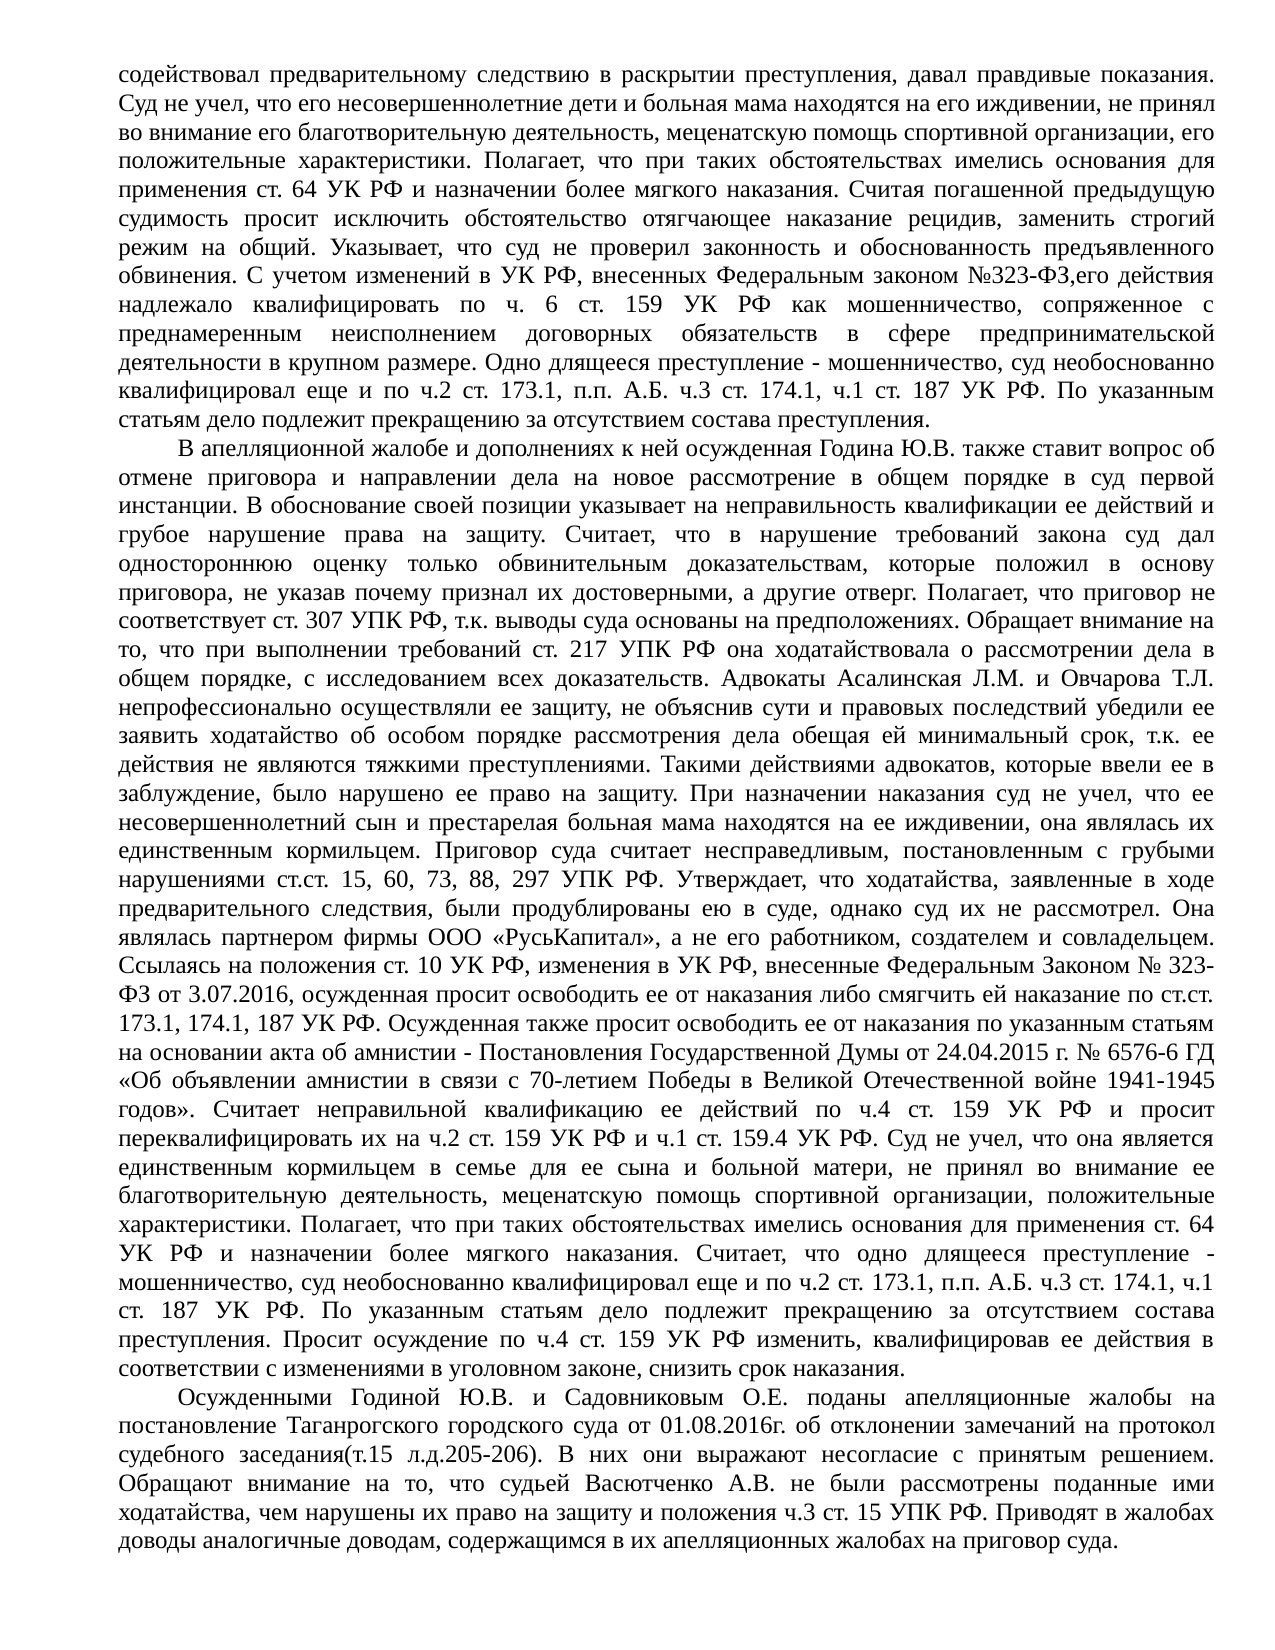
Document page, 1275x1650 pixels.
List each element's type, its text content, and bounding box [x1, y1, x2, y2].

text В апелляционной жалобе и дополнениях к ней осужденная Година Ю.В. также ставит вопрос об отмене приговора и направлении дела на новое рассмотрение в общем порядке в суд первой инстанции. В обоснование своей позиции указывает на неправильность квалификации ее действий и грубое нарушение права на защиту. Считает, что в нарушение требований закона суд дал одностороннюю оценку только обвинительным доказательствам, которые положил в основу приговора, не указав почему признал их достоверными, а другие отверг. Полагает, что приговор не соответствует ст. 307 УПК РФ, т.к. выводы суда основаны на предположениях. Обращает внимание на то, что при выполнении требований ст. 217 УПК РФ она ходатайствовала о рассмотрении дела в общем порядке, с исследованием всех доказательств. Адвокаты Асалинская Л.М. и Овчарова Т.Л. непрофессионально осуществляли ее защиту, не объяснив сути и правовых последствий убедили ее заявить ходатайство об особом порядке рассмотрения дела обещая ей минимальный срок, т.к. ее действия не являются тяжкими преступлениями. Такими действиями адвокатов, которые ввели ее в заблуждение, было нарушено ее право на защиту. При назначении наказания суд не учел, что ее несовершеннолетний сын и престарелая больная мама находятся на ее иждивении, она являлась их единственным кормильцем. Приговор суда считает несправедливым, постановленным с грубыми нарушениями ст.ст. 15, 60, 73, 88, 297 УПК РФ. Утверждает, что ходатайства, заявленные в ходе предварительного следствия, были продублированы ею в суде, однако суд их не рассмотрел. Она являлась партнером фирмы ООО «РусьКапитал», а не его работником, создателем и совладельцем. Ссылаясь на положения ст. 10 УК РФ, изменения в УК РФ, внесенные Федеральным Законом № 323-ФЗ от 3.07.2016, осужденная просит освободить ее от наказания либо смягчить ей наказание по ст.ст. 173.1, 174.1, 187 УК РФ. Осужденная также просит освободить ее от наказания по указанным статьям на основании акта об амнистии - Постановления Государственной Думы от 24.04.2015 г. № 6576-6 ГД «Об объявлении амнистии в связи с 70-летием Победы в Великой Отечественной войне 1941-1945 годов». Считает неправильной квалификацию ее действий по ч.4 ст. 159 УК РФ и просит переквалифицировать их на ч.2 ст. 159 УК РФ и ч.1 ст. 159.4 УК РФ. Суд не учел, что она является единственным кормильцем в семье для ее сына и больной матери, не принял во внимание ее благотворительную деятельность, меценатскую помощь спортивной организации, положительные характеристики. Полагает, что при таких обстоятельствах имелись основания для применения ст. 64 УК РФ и назначении более мягкого наказания. Считает, что одно длящееся преступление - мошенничество, суд необоснованно квалифицировал еще и по ч.2 ст. 173.1, п.п. А.Б. ч.3 ст. 174.1, ч.1 ст. 187 УК РФ. По указанным статьям дело подлежит прекращению за отсутствием состава преступления. Просит осуждение по ч.4 ст. 159 УК РФ изменить, квалифицировав ее действия в соответствии с изменениями в уголовном законе, снизить срок наказания. [118, 433, 1216, 1382]
text содействовал предварительному следствию в раскрытии преступления, давал правдивые показания. Суд не учел, что его несовершеннолетние дети и больная мама находятся на его иждивении, не принял во внимание его благотворительную деятельность, меценатскую помощь спортивной организации, его положительные характеристики. Полагает, что при таких обстоятельствах имелись основания для применения ст. 64 УК РФ и назначении более мягкого наказания. Считая погашенной предыдущую судимость просит исключить обстоятельство отягчающее наказание рецидив, заменить строгий режим на общий. Указывает, что суд не проверил законность и обоснованность предъявленного обвинения. С учетом изменений в УК РФ, внесенных Федеральным законом №323-ФЗ,его действия надлежало квалифицировать по ч. 6 ст. 159 УК РФ как мошенничество, сопряженное с преднамеренным неисполнением договорных обязательств в сфере предпринимательской деятельности в крупном размере. Одно длящееся преступление - мошенничество, суд необоснованно квалифицировал еще и по ч.2 ст. 173.1, п.п. А.Б. ч.3 ст. 174.1, ч.1 ст. 187 УК РФ. По указанным статьям дело подлежит прекращению за отсутствием состава преступления. [118, 59, 1216, 433]
text Осужденными Годиной Ю.В. и Садовниковым О.Е. поданы апелляционные жалобы на постановление Таганрогского городского суда от 01.08.2016г. об отклонении замечаний на протокол судебного заседания(т.15 л.д.205-206). В них они выражают несогласие с принятым решением. Обращают внимание на то, что судьей Васютченко А.В. не были рассмотрены поданные ими ходатайства, чем нарушены их право на защиту и положения ч.3 ст. 15 УПК РФ. Приводят в жалобах доводы аналогичные доводам, содержащимся в их апелляционных жалобах на приговор суда. [118, 1382, 1216, 1554]
